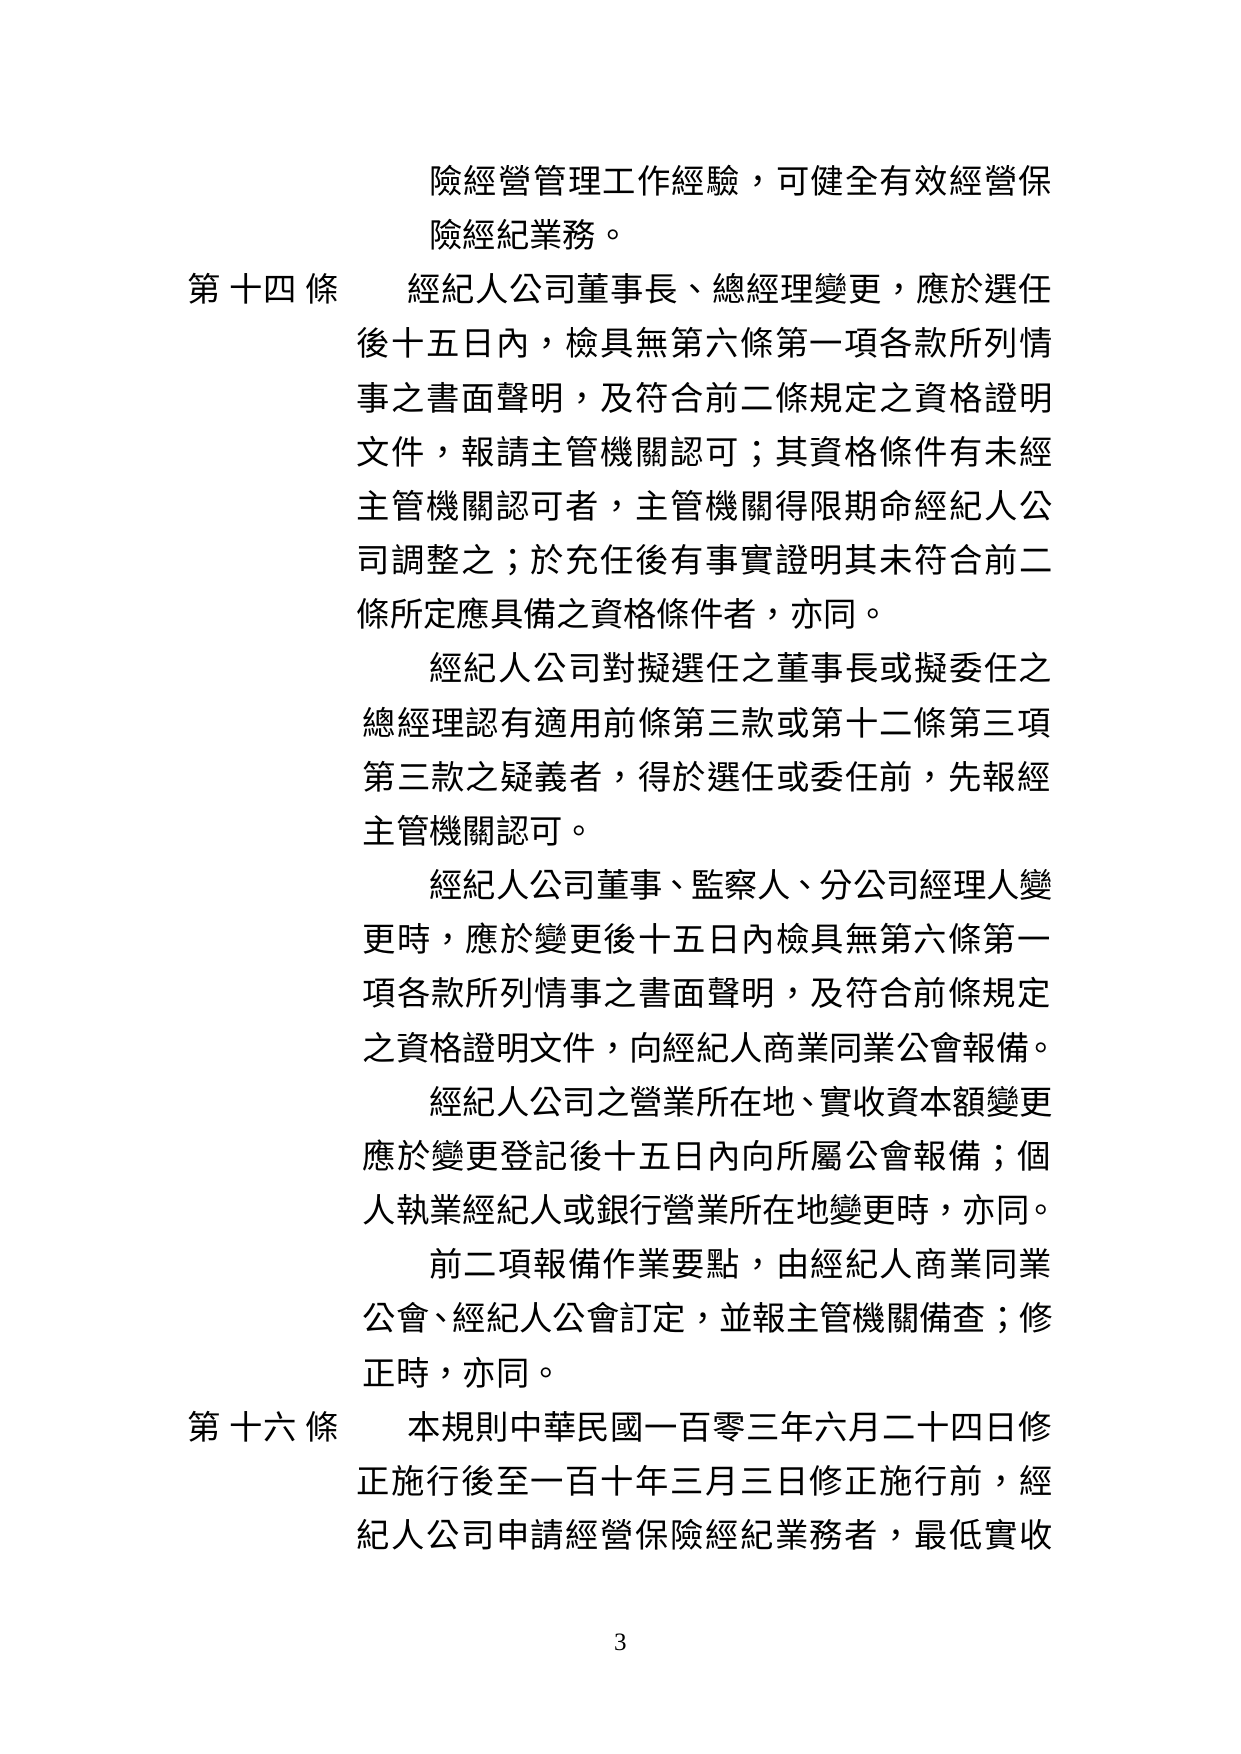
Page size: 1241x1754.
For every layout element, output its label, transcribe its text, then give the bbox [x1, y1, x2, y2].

text 險經營管理工作經驗，可健全有效經營保險經紀業務。 [362, 150, 1053, 258]
text 經紀人公司董事、監察人、分公司經理人變更時，應於變更後十五日內檢具無第六條第一項各款所列情事之書面聲明，及符合前條規定之資格證明文件，向經紀人商業同業公會報備。 [362, 854, 1053, 1071]
text 第 十四 條 經紀人公司董事長、總經理變更，應於選任後十五日內，檢具無第六條第一項各款所列情事之書面聲明，及符合前二條規定之資格證明文件，報請主管機關認可；其資格條件有未經主管機關認可者，主管機關得限期命經紀人公司調整之；於充任後有事實證明其未符合前二條所定應具備之資格條件者，亦同。 [187, 258, 1053, 637]
text 經紀人公司之營業所在地、實收資本額變更應於變更登記後十五日內向所屬公會報備；個人執業經紀人或銀行營業所在地變更時，亦同。 [362, 1071, 1053, 1233]
text 第 十六 條 本規則中華民國一百零三年六月二十四日修正施行後至一百十年三月三日修正施行前，經紀人公司申請經營保險經紀業務者，最低實收資本額為新臺幣五百萬元；申請經營再保險經紀業務者，最低實收資本額為新臺幣一千萬元；申請同時經營保險經紀業務及再保險經紀業務者，最低實收資本額為新臺幣一千萬元。 [187, 1396, 1053, 1558]
text 經紀人公司對擬選任之董事長或擬委任之總經理認有適用前條第三款或第十二條第三項第三款之疑義者，得於選任或委任前，先報經主管機關認可。 [362, 637, 1053, 854]
text 前二項報備作業要點，由經紀人商業同業公會、經紀人公會訂定，並報主管機關備查；修正時，亦同。 [362, 1233, 1053, 1396]
